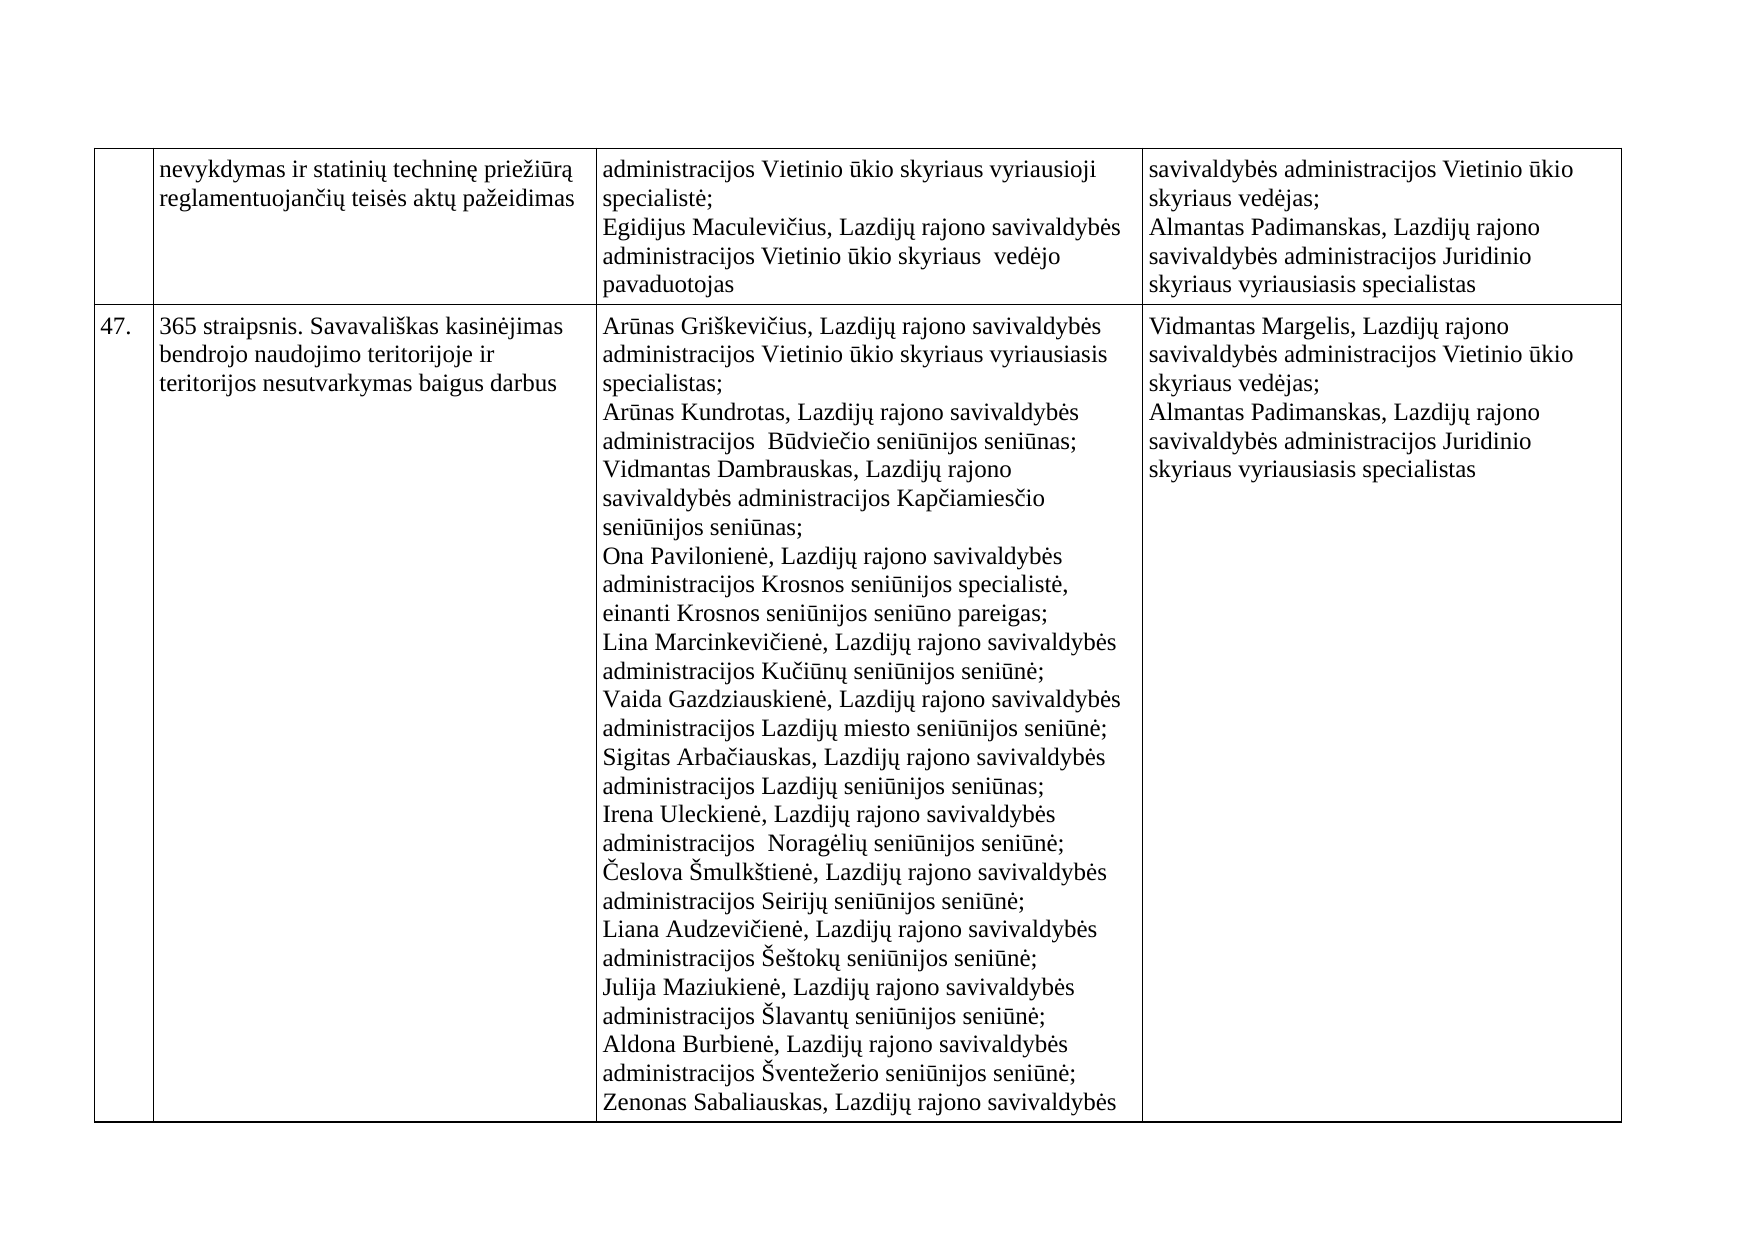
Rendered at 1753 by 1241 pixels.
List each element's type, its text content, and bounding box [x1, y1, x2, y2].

table_cell Vidmantas Margelis, Lazdijų rajono savivaldybės administracijos Vietinio ūkio skyriaus vedėjas; Almantas Padimanskas, Lazdijų rajono savivaldybės administracijos Juridinio skyriaus vyriausiasis specialistas [1143, 305, 1621, 1121]
table_cell savivaldybės administracijos Vietinio ūkio skyriaus vedėjas; Almantas Padimanskas, Lazdijų rajono savivaldybės administracijos Juridinio skyriaus vyriausiasis specialistas [1143, 149, 1621, 304]
table_cell nevykdymas ir statinių techninę priežiūrą reglamentuojančių teisės aktų pažeidimas [154, 149, 596, 304]
table_cell Arūnas Griškevičius, Lazdijų rajono savivaldybės administracijos Vietinio ūkio skyriaus vyriausiasis specialistas; Arūnas Kundrotas, Lazdijų rajono savivaldybės administracijos Būdviečio seniūnijos seniūnas; Vidmantas Dambrauskas, Lazdijų rajono savivaldybės administracijos Kapčiamiesčio seniūnijos seniūnas; Ona Pavilonienė, Lazdijų rajono savivaldybės administracijos Krosnos seniūnijos specialistė, einanti Krosnos seniūnijos seniūno pareigas; Lina Marcinkevičienė, Lazdijų rajono savivaldybės administracijos Kučiūnų seniūnijos seniūnė; Vaida Gazdziauskienė, Lazdijų rajono savivaldybės administracijos Lazdijų miesto seniūnijos seniūnė; Sigitas Arbačiauskas, Lazdijų rajono savivaldybės administracijos Lazdijų seniūnijos seniūnas; Irena Uleckienė, Lazdijų rajono savivaldybės administracijos Noragėlių seniūnijos seniūnė; Česlova Šmulkštienė, Lazdijų rajono savivaldybės administracijos Seirijų seniūnijos seniūnė; Liana Audzevičienė, Lazdijų rajono savivaldybės administracijos Šeštokų seniūnijos seniūnė; Julija Maziukienė, Lazdijų rajono savivaldybės administracijos Šlavantų seniūnijos seniūnė; Aldona Burbienė, Lazdijų rajono savivaldybės administracijos Šventežerio seniūnijos seniūnė; Zenonas Sabaliauskas, Lazdijų rajono savivaldybės [597, 305, 1142, 1121]
table_cell [95, 149, 153, 304]
table_cell 365 straipsnis. Savavališkas kasinėjimas bendrojo naudojimo teritorijoje ir teritorijos nesutvarkymas baigus darbus [154, 305, 596, 1121]
table_cell administracijos Vietinio ūkio skyriaus vyriausioji specialistė; Egidijus Maculevičius, Lazdijų rajono savivaldybės administracijos Vietinio ūkio skyriaus vedėjo pavaduotojas [597, 149, 1142, 304]
table_cell 47. [95, 305, 153, 1121]
